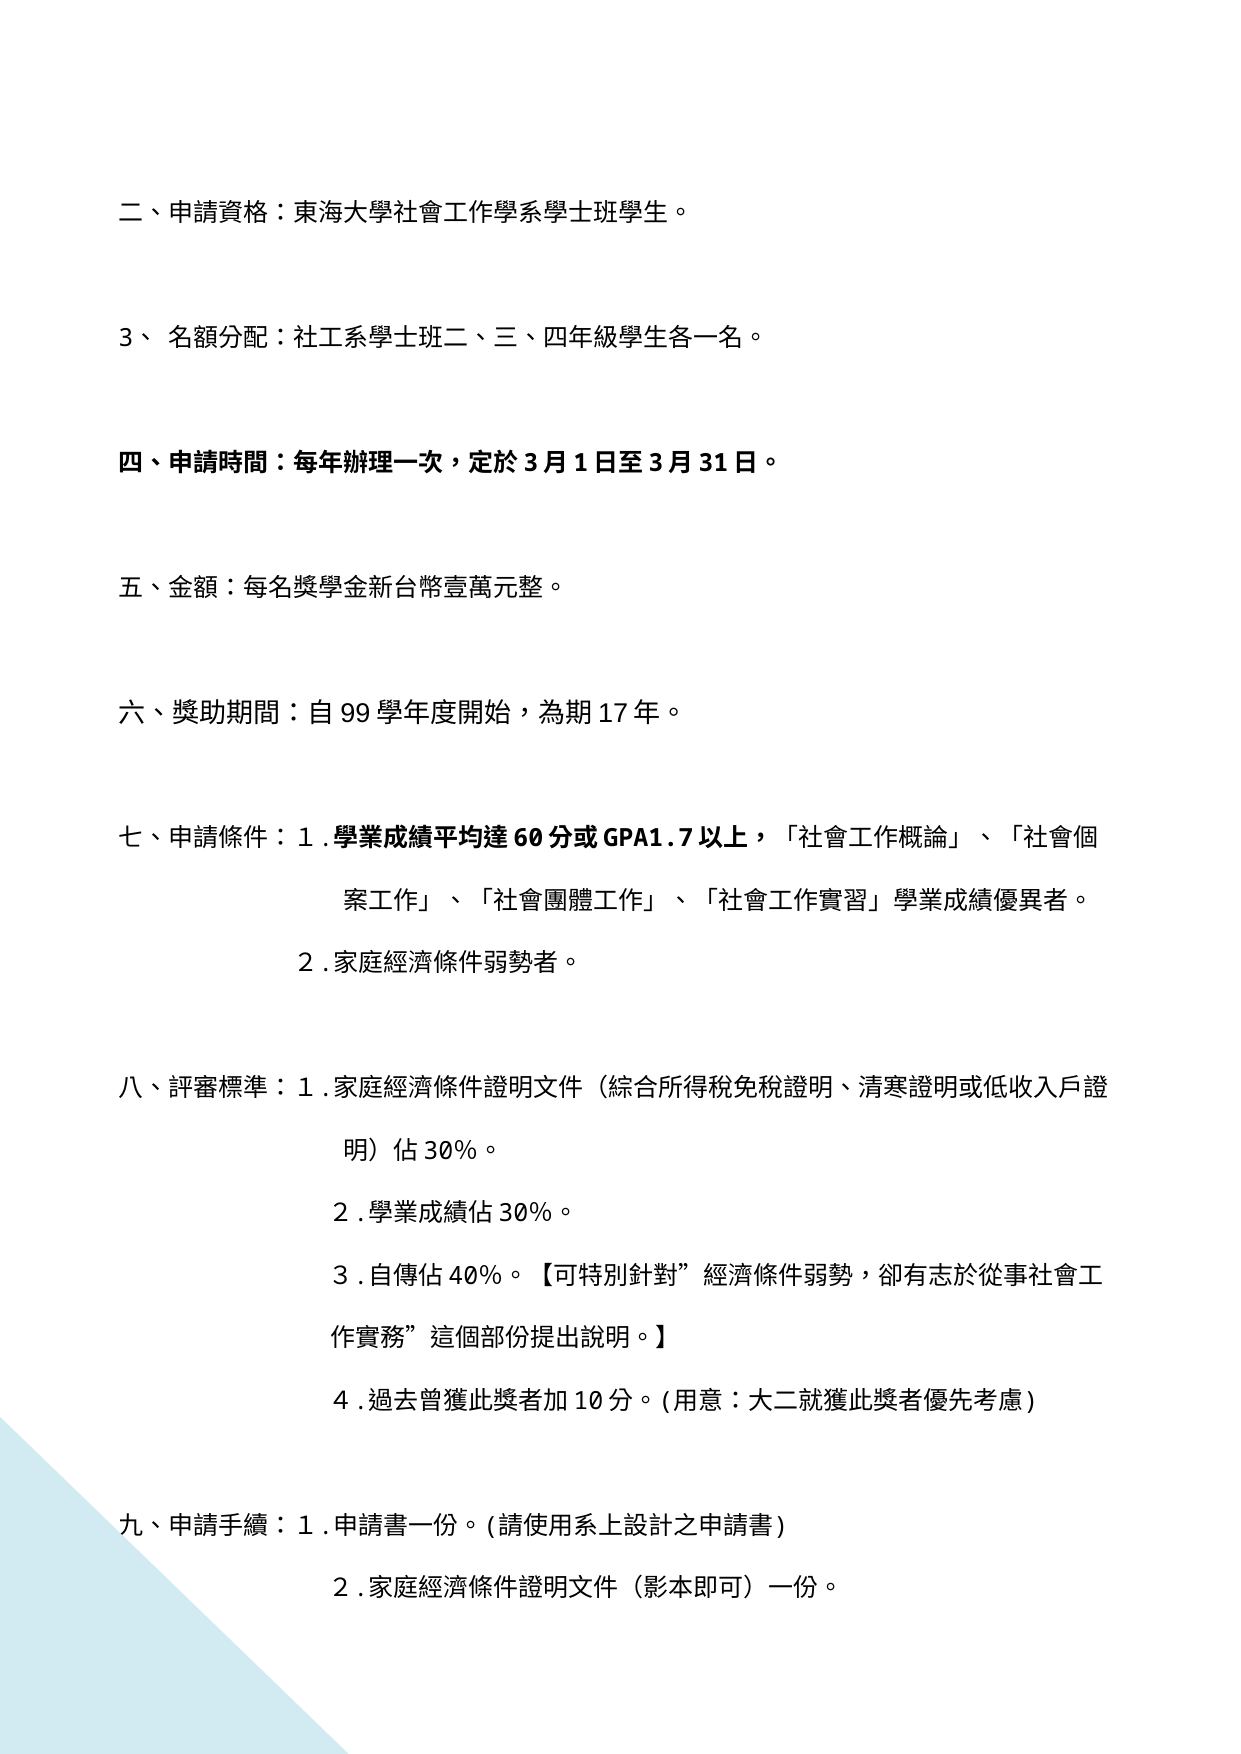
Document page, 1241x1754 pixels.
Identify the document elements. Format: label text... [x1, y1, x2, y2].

text ２.家庭經濟條件弱勢者。 [243, 919, 1122, 982]
text 五、金額：每名獎學金新台幣壹萬元整。 [118, 544, 1122, 607]
list 名額分配：社工系學士班二、三、四年級學生各一名。 [118, 294, 1122, 357]
text 七、申請條件：１.學業成績平均達60分或GPA1.7以上，「社會工作概論」、「社會個案工作」、「社會團體工作」、「社會工作實習」學業成績優異者。 [118, 794, 1122, 919]
text ３.自傳佔40％。【可特別針對”經濟條件弱勢，卻有志於從事社會工作實務”這個部份提出說明。】 [118, 1232, 1122, 1357]
text 六、獎助期間：自99學年度開始，為期17年。 [118, 669, 1122, 732]
text ２.學業成績佔30％。 [118, 1169, 1122, 1232]
text ２.家庭經濟條件證明文件（影本即可）一份。 [133, 1544, 1122, 1607]
text 二、申請資格：東海大學社會工作學系學士班學生。 [118, 169, 1122, 232]
text ４.過去曾獲此獎者加10分。(用意：大二就獲此獎者優先考慮) [118, 1357, 1122, 1419]
text 八、評審標準：１.家庭經濟條件證明文件（綜合所得稅免稅證明、清寒證明或低收入戶證明）佔30％。 [118, 1044, 1122, 1169]
text 四、申請時間：每年辦理一次，定於3月1日至3月31日。 [118, 419, 1122, 482]
text 九、申請手續：１.申請書一份。(請使用系上設計之申請書) [118, 1482, 1122, 1544]
